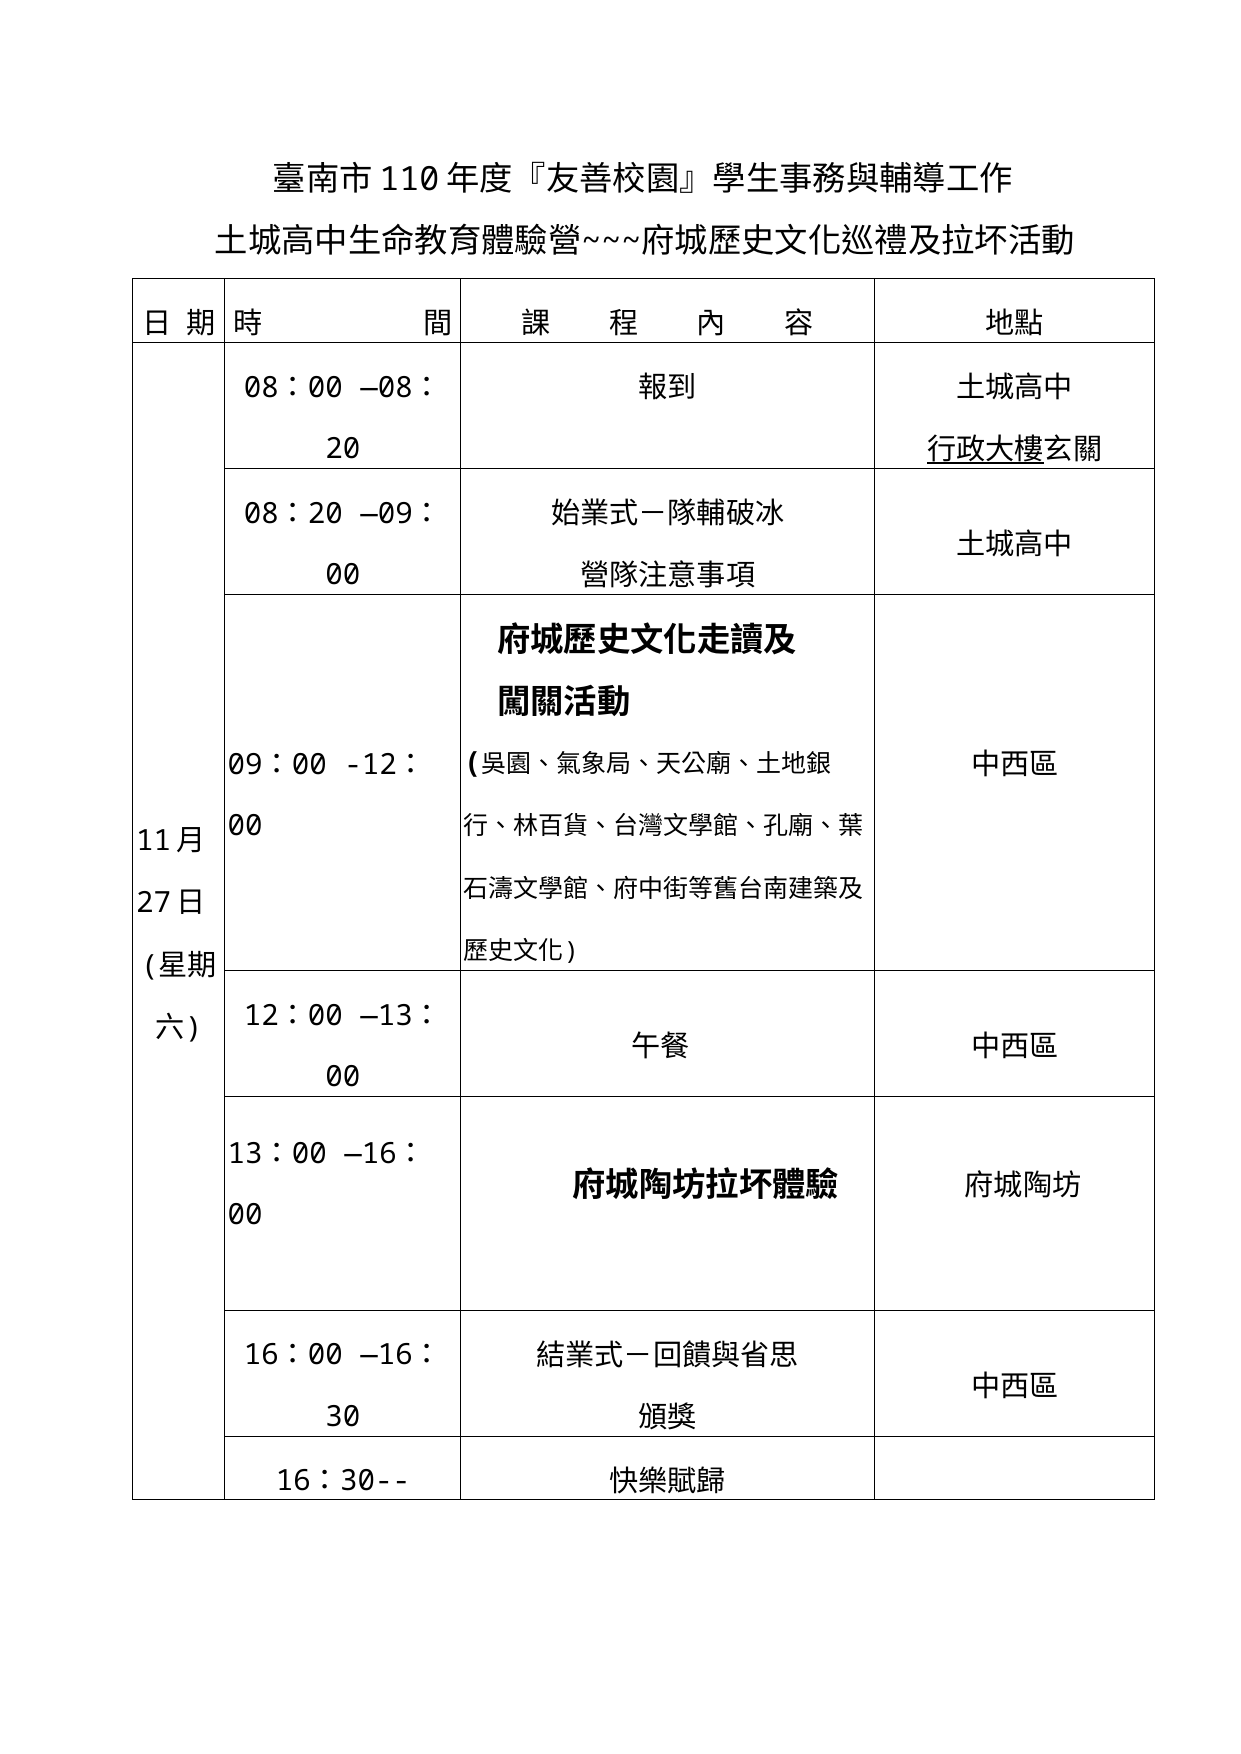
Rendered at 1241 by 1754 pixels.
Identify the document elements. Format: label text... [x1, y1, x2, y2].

table_header 時 間 [225, 279, 460, 342]
table_cell 午餐 [461, 971, 874, 1096]
table_cell 中西區 [875, 595, 1154, 970]
table_cell [875, 1437, 1154, 1499]
text 臺南市110年度『友善校園』學生事務與輔導工作 [133, 134, 1152, 197]
table_cell 08：00 —08：20 [225, 343, 460, 468]
table_cell 府城陶坊拉坏體驗 [461, 1097, 874, 1309]
table_header 地點 [875, 279, 1154, 342]
table_cell 中西區 [875, 971, 1154, 1096]
table_cell 結業式－回饋與省思 頒獎 [461, 1311, 874, 1436]
table_cell 11月 27日 (星期六) [133, 343, 224, 1499]
table_cell 16：00 —16：30 [225, 1311, 460, 1436]
table_cell 08：20 —09：00 [225, 469, 460, 594]
table_cell 快樂賦歸 [461, 1437, 874, 1499]
table_cell 12：00 —13：00 [225, 971, 460, 1096]
table_cell 府城歷史文化走讀及 闖關活動 (吳園、氣象局、天公廟、土地銀行、林百貨、台灣文學館、孔廟、葉石濤文學館、府中街等舊台南建築及歷史文化) [461, 595, 874, 970]
table_header 課 程 內 容 [461, 279, 874, 342]
table_cell 始業式－隊輔破冰 營隊注意事項 [461, 469, 874, 594]
table_cell 府城陶坊 [875, 1097, 1154, 1309]
text 土城高中生命教育體驗營~~~府城歷史文化巡禮及拉坏活動 [137, 197, 1152, 259]
table_cell 報到 [461, 343, 874, 468]
table_cell 13：00 —16：00 [225, 1097, 460, 1309]
table_header 日 期 [133, 279, 224, 342]
table_cell 09：00 -12：00 [225, 595, 460, 970]
table_cell 16：30-- [225, 1437, 460, 1499]
table_cell 中西區 [875, 1311, 1154, 1436]
table_cell 土城高中 行政大樓玄關 [875, 343, 1154, 468]
table_cell 土城高中 [875, 469, 1154, 594]
